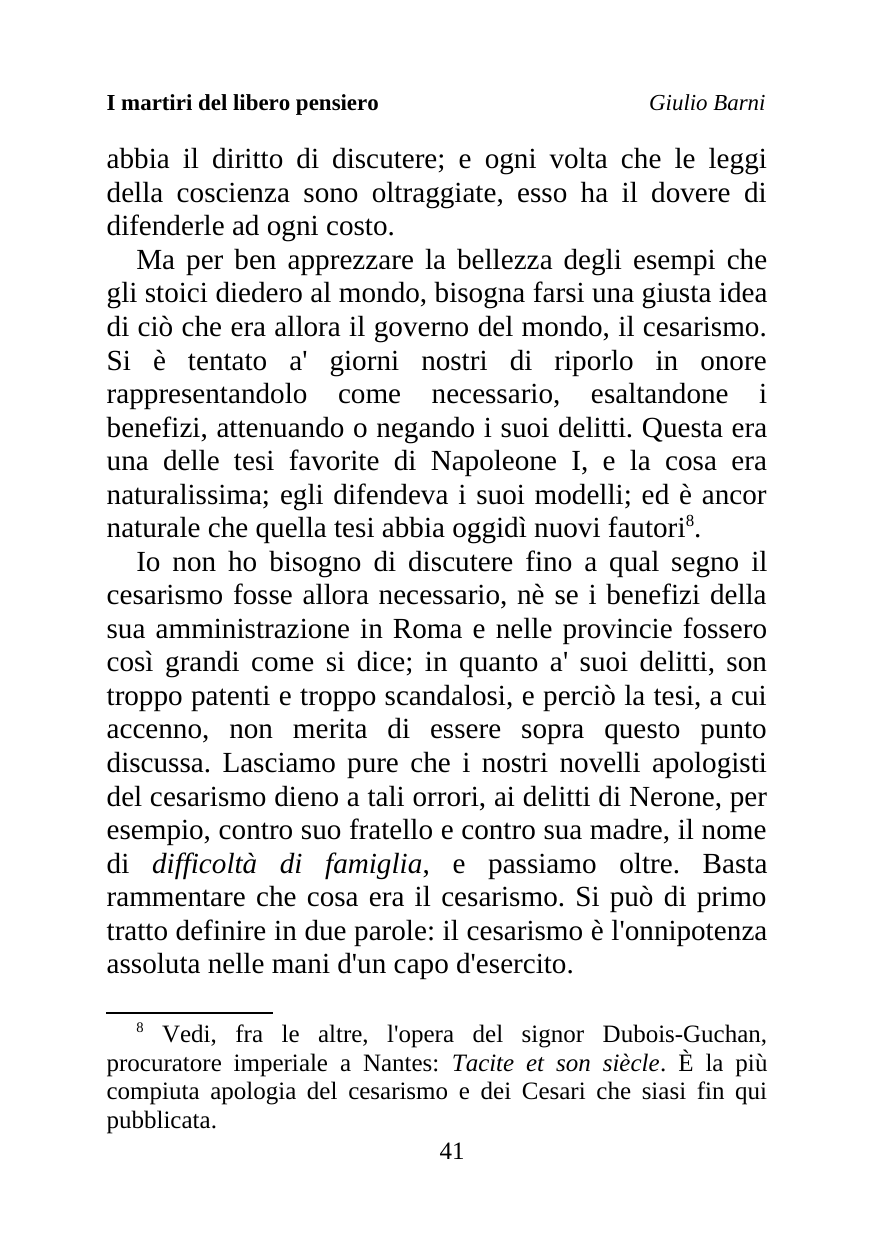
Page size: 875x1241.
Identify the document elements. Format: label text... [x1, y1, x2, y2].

text Io non ho bisogno di discutere fino a qual segno il cesarismo fosse allora necessario, nè se i benefizi della sua amministrazione in Roma e nelle provincie fossero così grandi come si dice; in quanto a' suoi delitti, son troppo patenti e troppo scandalosi, e perciò la tesi, a cui accenno, non merita di essere sopra questo punto discussa. Lasciamo pure che i nostri novelli apologisti del cesarismo dieno a tali orrori, ai delitti di Nerone, per esempio, contro suo fratello e contro sua madre, il nome di difficoltà di famiglia, e passiamo oltre. Basta rammentare che cosa era il cesarismo. Si può di primo tratto definire in due parole: il cesarismo è l'onnipotenza assoluta nelle mani d'un capo d'esercito. [106, 544, 768, 980]
text Vedi, fra le altre, l'opera del signor Dubois-Guchan, procuratore imperiale a Nantes: Tacite et son siècle. È la più compiuta apologia del cesarismo e dei Cesari che siasi fin qui pubblicata. [106, 1019, 768, 1134]
text Ma per ben apprezzare la bellezza degli esempi che gli stoici diedero al mondo, bisogna farsi una giusta idea di ciò che era allora il governo del mondo, il cesarismo. Si è tentato a' giorni nostri di riporlo in onore rappresentandolo come necessario, esaltandone i benefizi, attenuando o negando i suoi delitti. Questa era una delle tesi favorite di Napoleone I, e la cosa era naturalissima; egli difendeva i suoi modelli; ed è ancor naturale che quella tesi abbia oggidì nuovi fautori. [106, 242, 768, 544]
text abbia il diritto di discutere; e ogni volta che le leggi della coscienza sono oltraggiate, esso ha il dovere di difenderle ad ogni costo. [106, 141, 768, 242]
